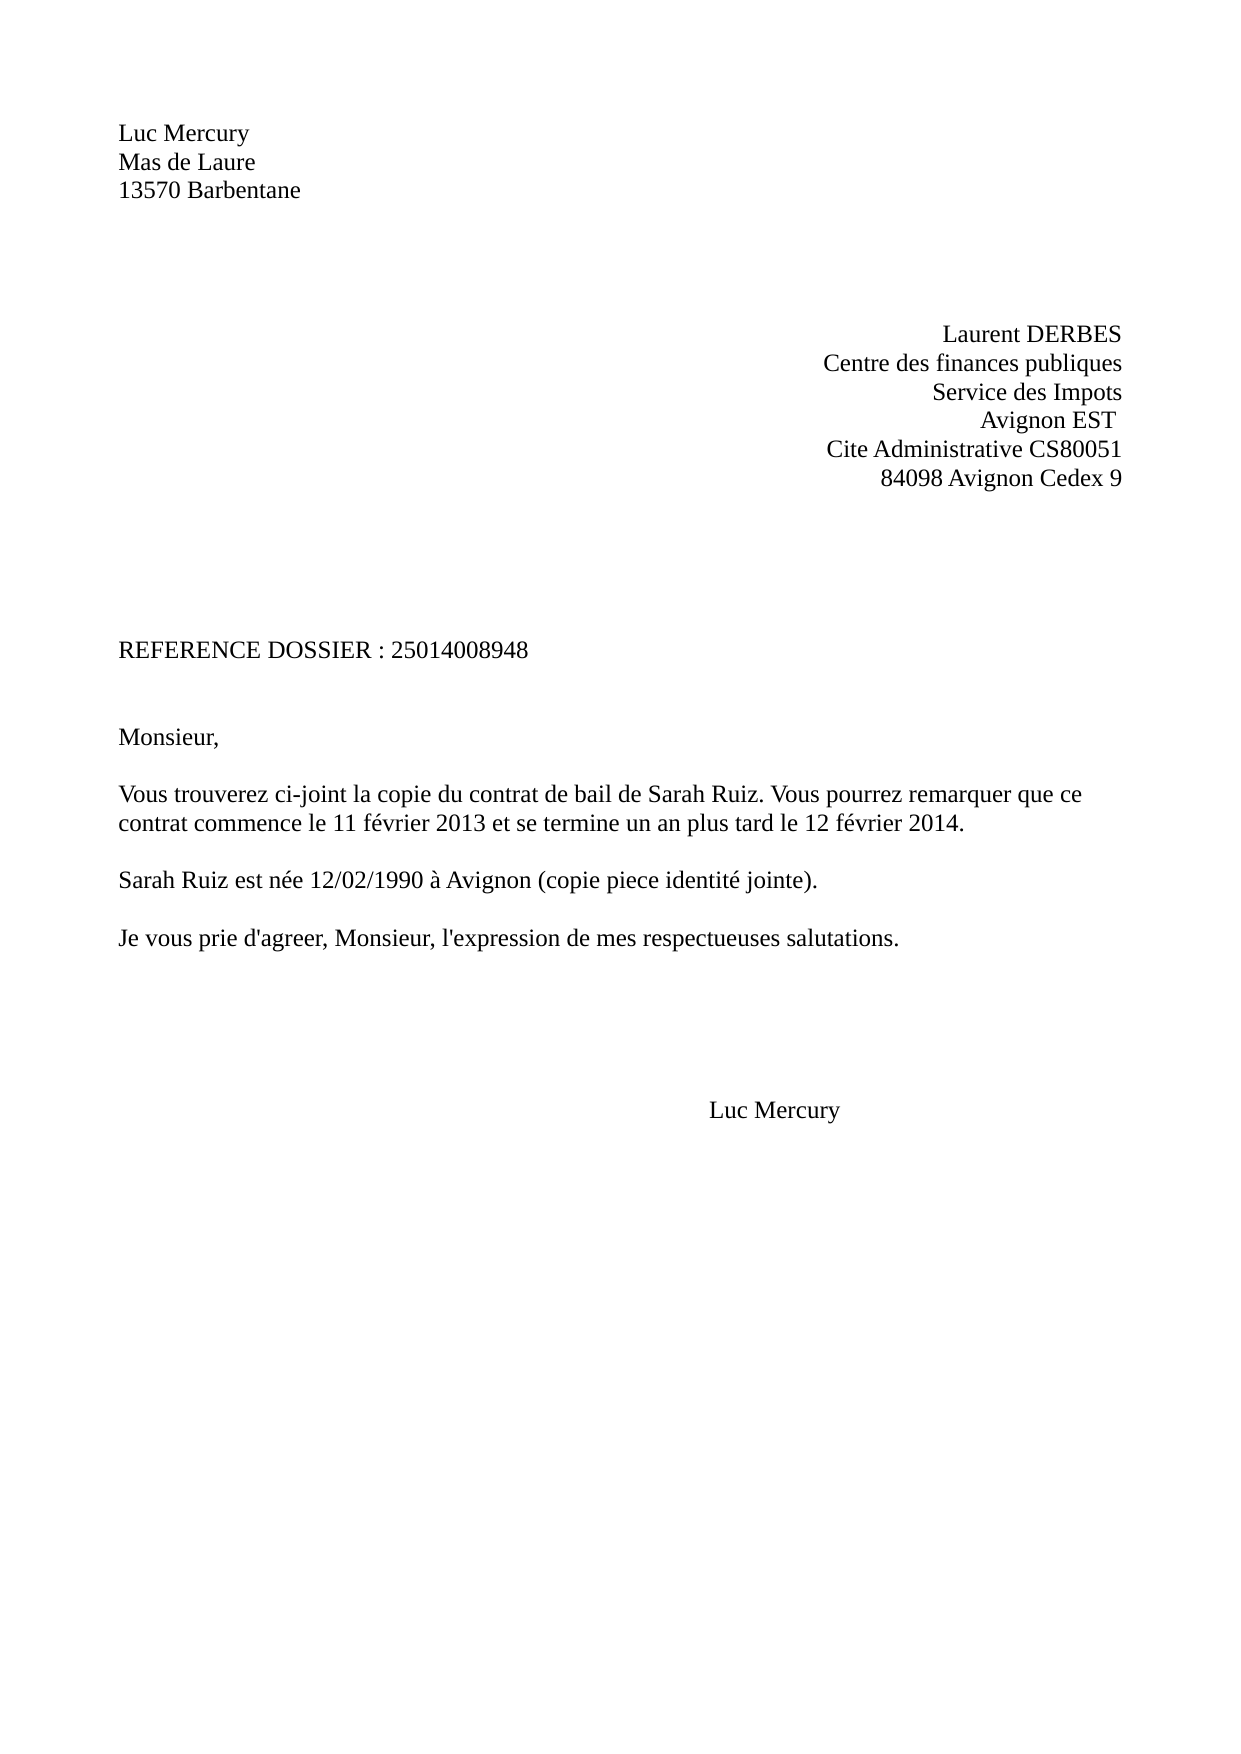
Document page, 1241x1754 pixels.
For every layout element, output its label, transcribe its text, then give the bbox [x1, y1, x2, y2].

text 84098 Avignon Cedex 9 [118, 463, 1122, 492]
text Avignon EST [118, 406, 1122, 434]
text Cite Administrative CS80051 [118, 434, 1122, 463]
text Laurent DERBES [118, 319, 1122, 348]
text Sarah Ruiz est née 12/02/1990 à Avignon (copie piece identité jointe). [118, 866, 1122, 894]
text Luc Mercury [118, 1096, 1122, 1124]
text REFERENCE DOSSIER : 25014008948 [118, 636, 1122, 664]
text Monsieur, [118, 722, 1122, 751]
text 13570 Barbentane [118, 176, 1122, 204]
text Je vous prie d'agreer, Monsieur, l'expression de mes respectueuses salutations. [118, 923, 1122, 952]
text Service des Impots [118, 377, 1122, 406]
text Centre des finances publiques [118, 348, 1122, 377]
text Mas de Laure [118, 147, 1122, 176]
text Vous trouverez ci-joint la copie du contrat de bail de Sarah Ruiz. Vous pourrez remarquer que ce contrat commence le 11 février 2013 et se termine un an plus tard le 12 février 2014. [118, 779, 1122, 837]
text Luc Mercury [118, 118, 1122, 147]
